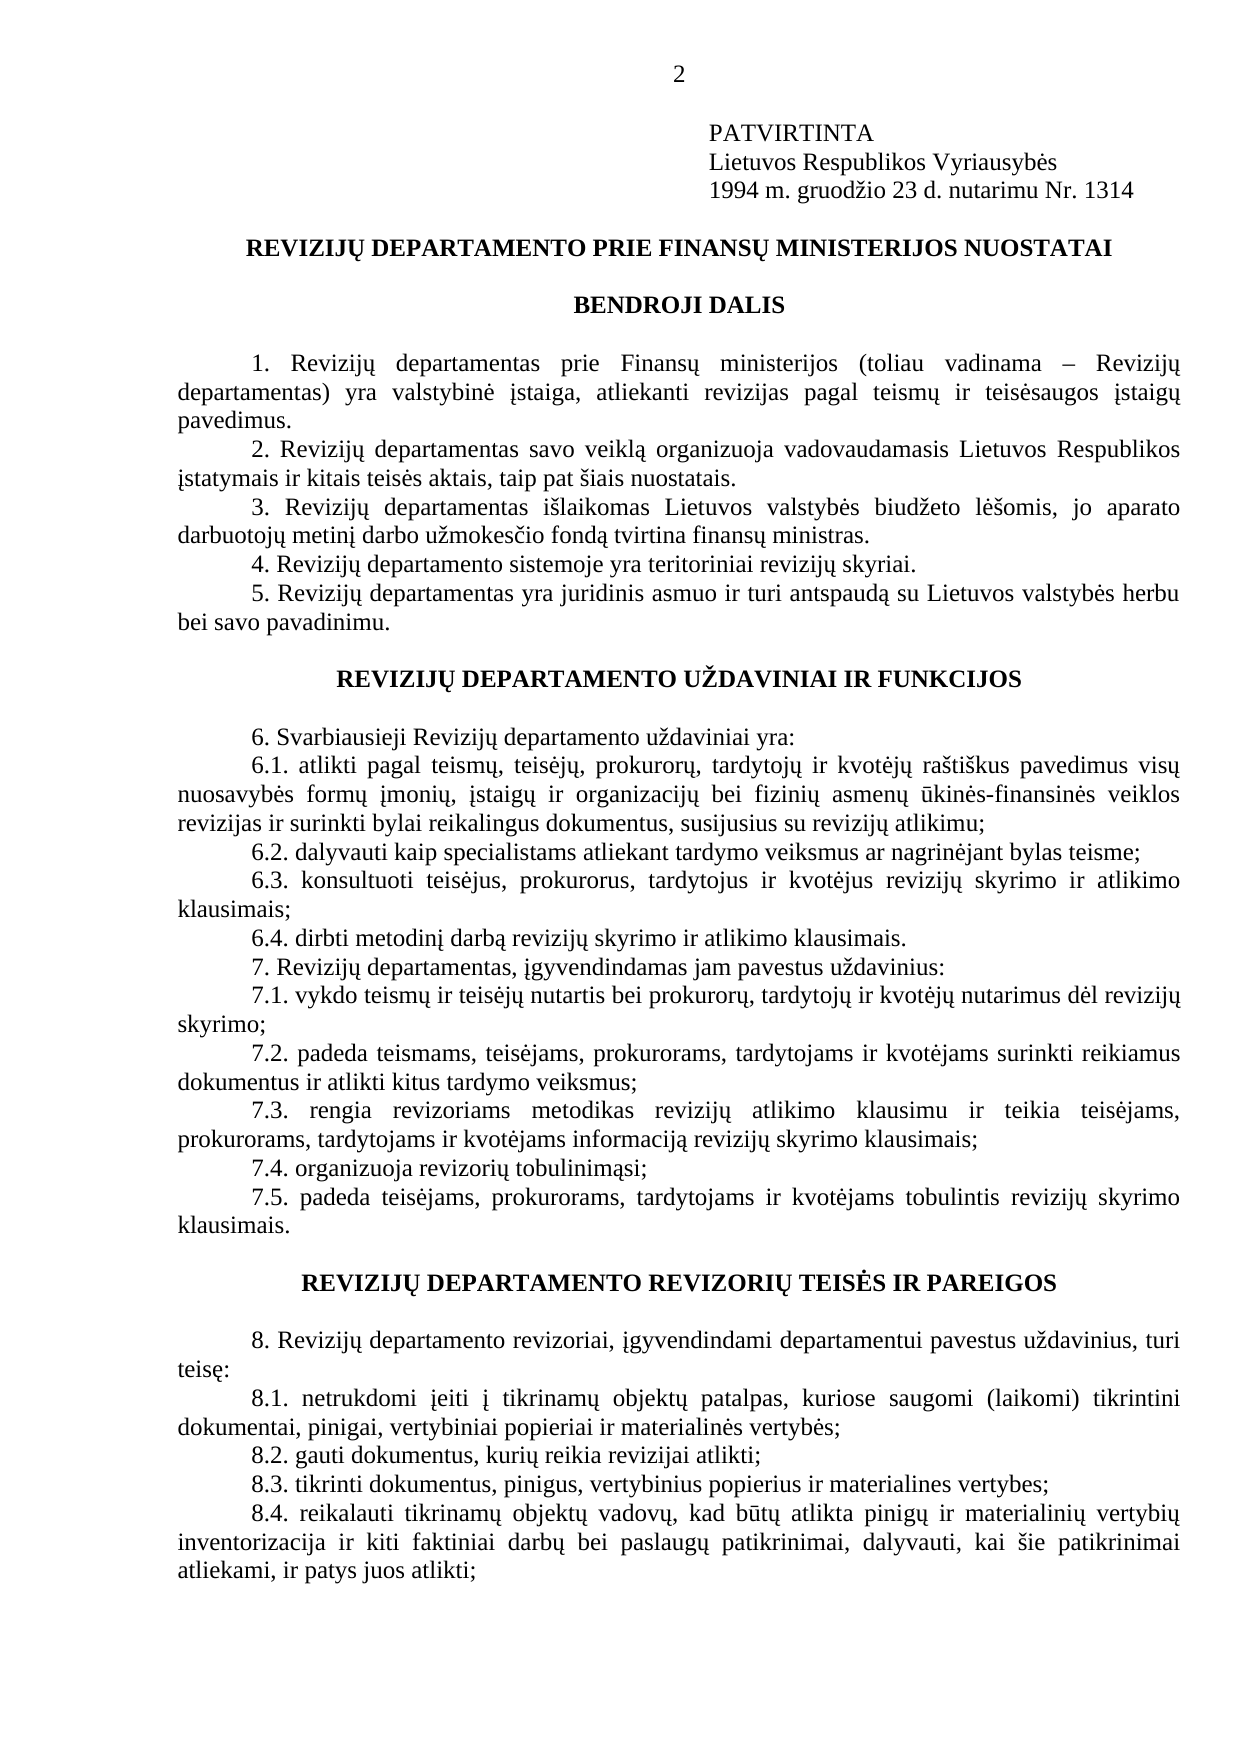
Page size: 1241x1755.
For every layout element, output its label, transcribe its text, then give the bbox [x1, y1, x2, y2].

text 7.1. vykdo teismų ir teisėjų nutartis bei prokurorų, tardytojų ir kvotėjų nutarimus dėl revizijų skyrimo; [177, 981, 1181, 1038]
text 6.4. dirbti metodinį darbą revizijų skyrimo ir atlikimo klausimais. [177, 923, 1181, 952]
text 8.4. reikalauti tikrinamų objektų vadovų, kad būtų atlikta pinigų ir materialinių vertybių inventorizacija ir kiti faktiniai darbų bei paslaugų patikrinimai, dalyvauti, kai šie patikrinimai atliekami, ir patys juos atlikti; [177, 1498, 1181, 1584]
text PATVIRTINTA [177, 118, 1181, 147]
text 7.2. padeda teismams, teisėjams, prokurorams, tardytojams ir kvotėjams surinkti reikiamus dokumentus ir atlikti kitus tardymo veiksmus; [177, 1038, 1181, 1096]
text 8.1. netrukdomi įeiti į tikrinamų objektų patalpas, kuriose saugomi (laikomi) tikrintini dokumentai, pinigai, vertybiniai popieriai ir materialinės vertybės; [177, 1383, 1181, 1441]
text 1. Revizijų departamentas prie Finansų ministerijos (toliau vadinama – Revizijų departamentas) yra valstybinė įstaiga, atliekanti revizijas pagal teismų ir teisėsaugos įstaigų pavedimus. [177, 348, 1181, 434]
text 1994 m. gruodžio 23 d. nutarimu Nr. 1314 [177, 176, 1181, 204]
text 7.4. organizuoja revizorių tobulinimąsi; [177, 1153, 1181, 1182]
text 4. Revizijų departamento sistemoje yra teritoriniai revizijų skyriai. [177, 549, 1181, 578]
text 8. Revizijų departamento revizoriai, įgyvendindami departamentui pavestus uždavinius, turi teisę: [177, 1326, 1181, 1383]
text 6.3. konsultuoti teisėjus, prokurorus, tardytojus ir kvotėjus revizijų skyrimo ir atlikimo klausimais; [177, 866, 1181, 923]
text 6. Svarbiausieji Revizijų departamento uždaviniai yra: [177, 722, 1181, 751]
text Revizijų departamento uždaviniai ir funkcijos [177, 664, 1181, 693]
text 7.3. rengia revizoriams metodikas revizijų atlikimo klausimu ir teikia teisėjams, prokurorams, tardytojams ir kvotėjams informaciją revizijų skyrimo klausimais; [177, 1096, 1181, 1153]
text 8.2. gauti dokumentus, kurių reikia revizijai atlikti; [177, 1441, 1181, 1469]
text 2. Revizijų departamentas savo veiklą organizuoja vadovaudamasis Lietuvos Respublikos įstatymais ir kitais teisės aktais, taip pat šiais nuostatais. [177, 434, 1181, 492]
text Revizijų departamento revizorių teisės ir pareigos [177, 1268, 1181, 1297]
text 6.2. dalyvauti kaip specialistams atliekant tardymo veiksmus ar nagrinėjant bylas teisme; [177, 837, 1181, 866]
text 5. Revizijų departamentas yra juridinis asmuo ir turi antspaudą su Lietuvos valstybės herbu bei savo pavadinimu. [177, 578, 1181, 636]
text Bendroji dalis [177, 291, 1181, 319]
text Revizijų departamento prie Finansų ministerijos nuostatai [177, 233, 1181, 262]
text 8.3. tikrinti dokumentus, pinigus, vertybinius popierius ir materialines vertybes; [177, 1469, 1181, 1498]
text 6.1. atlikti pagal teismų, teisėjų, prokurorų, tardytojų ir kvotėjų raštiškus pavedimus visų nuosavybės formų įmonių, įstaigų ir organizacijų bei fizinių asmenų ūkinės-finansinės veiklos revizijas ir surinkti bylai reikalingus dokumentus, susijusius su revizijų atlikimu; [177, 751, 1181, 837]
text 7. Revizijų departamentas, įgyvendindamas jam pavestus uždavinius: [177, 952, 1181, 981]
text 3. Revizijų departamentas išlaikomas Lietuvos valstybės biudžeto lėšomis, jo aparato darbuotojų metinį darbo užmokesčio fondą tvirtina finansų ministras. [177, 492, 1181, 549]
text Lietuvos Respublikos Vyriausybės [177, 147, 1181, 176]
text 7.5. padeda teisėjams, prokurorams, tardytojams ir kvotėjams tobulintis revizijų skyrimo klausimais. [177, 1182, 1181, 1239]
